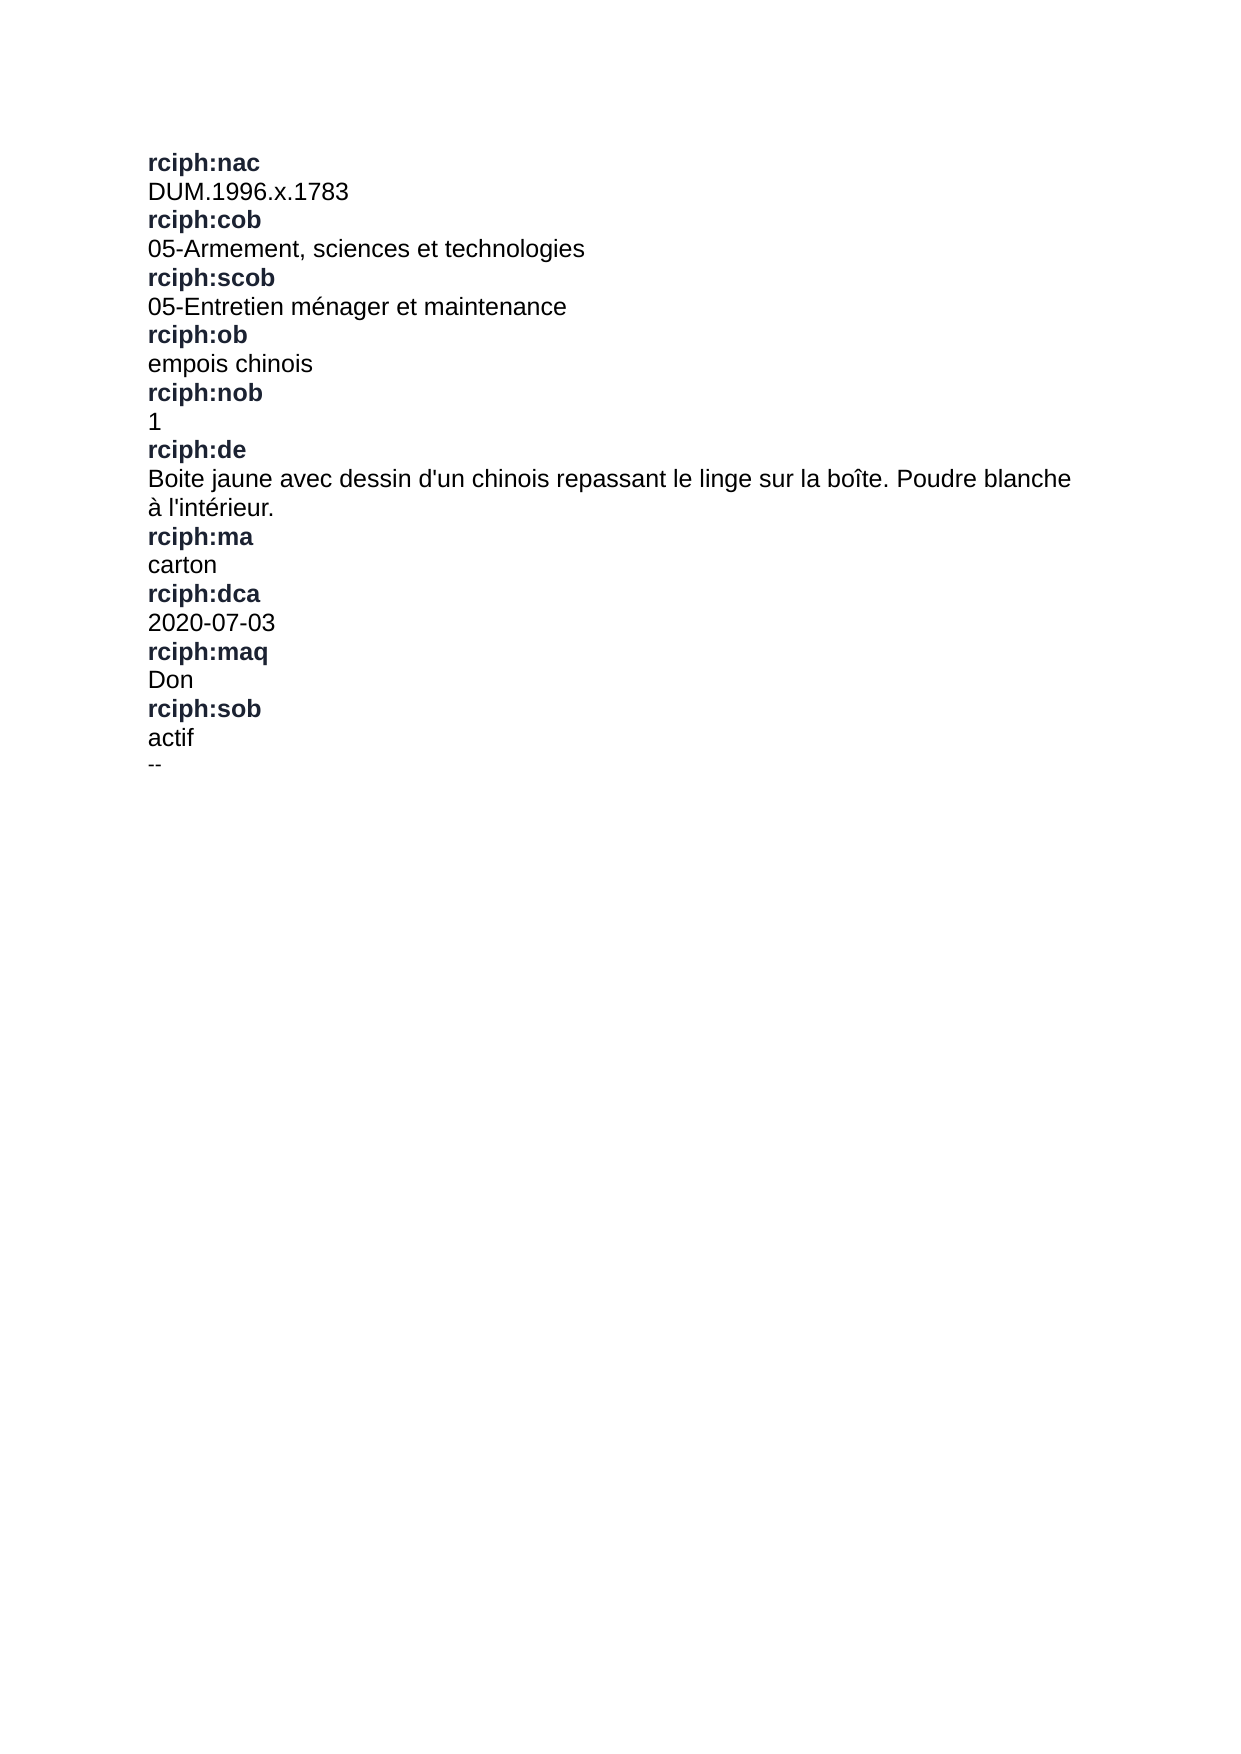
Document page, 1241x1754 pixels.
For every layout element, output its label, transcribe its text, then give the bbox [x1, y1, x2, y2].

text DUM.1996.x.1783 [148, 176, 1092, 205]
text rciph:de [148, 435, 1092, 464]
text carton [148, 550, 1092, 579]
text 2020-07-03 [148, 608, 1092, 636]
text rciph:ma [148, 521, 1092, 550]
text 05-Entretien ménager et maintenance [148, 291, 1092, 320]
text 05-Armement, sciences et technologies [148, 234, 1092, 263]
text rciph:cob [148, 205, 1092, 234]
text rciph:nob [148, 378, 1092, 406]
text rciph:ob [148, 320, 1092, 349]
text rciph:scob [148, 263, 1092, 291]
text rciph:maq [148, 636, 1092, 665]
text rciph:dca [148, 579, 1092, 608]
text -- [148, 751, 1092, 775]
text Don [148, 665, 1092, 694]
text rciph:nac [148, 148, 1092, 176]
text empois chinois [148, 349, 1092, 378]
text rciph:sob [148, 694, 1092, 723]
text 1 [148, 406, 1092, 435]
text Boite jaune avec dessin d'un chinois repassant le linge sur la boîte. Poudre blanche à l'intérieur. [148, 464, 1092, 521]
text actif [148, 723, 1092, 751]
